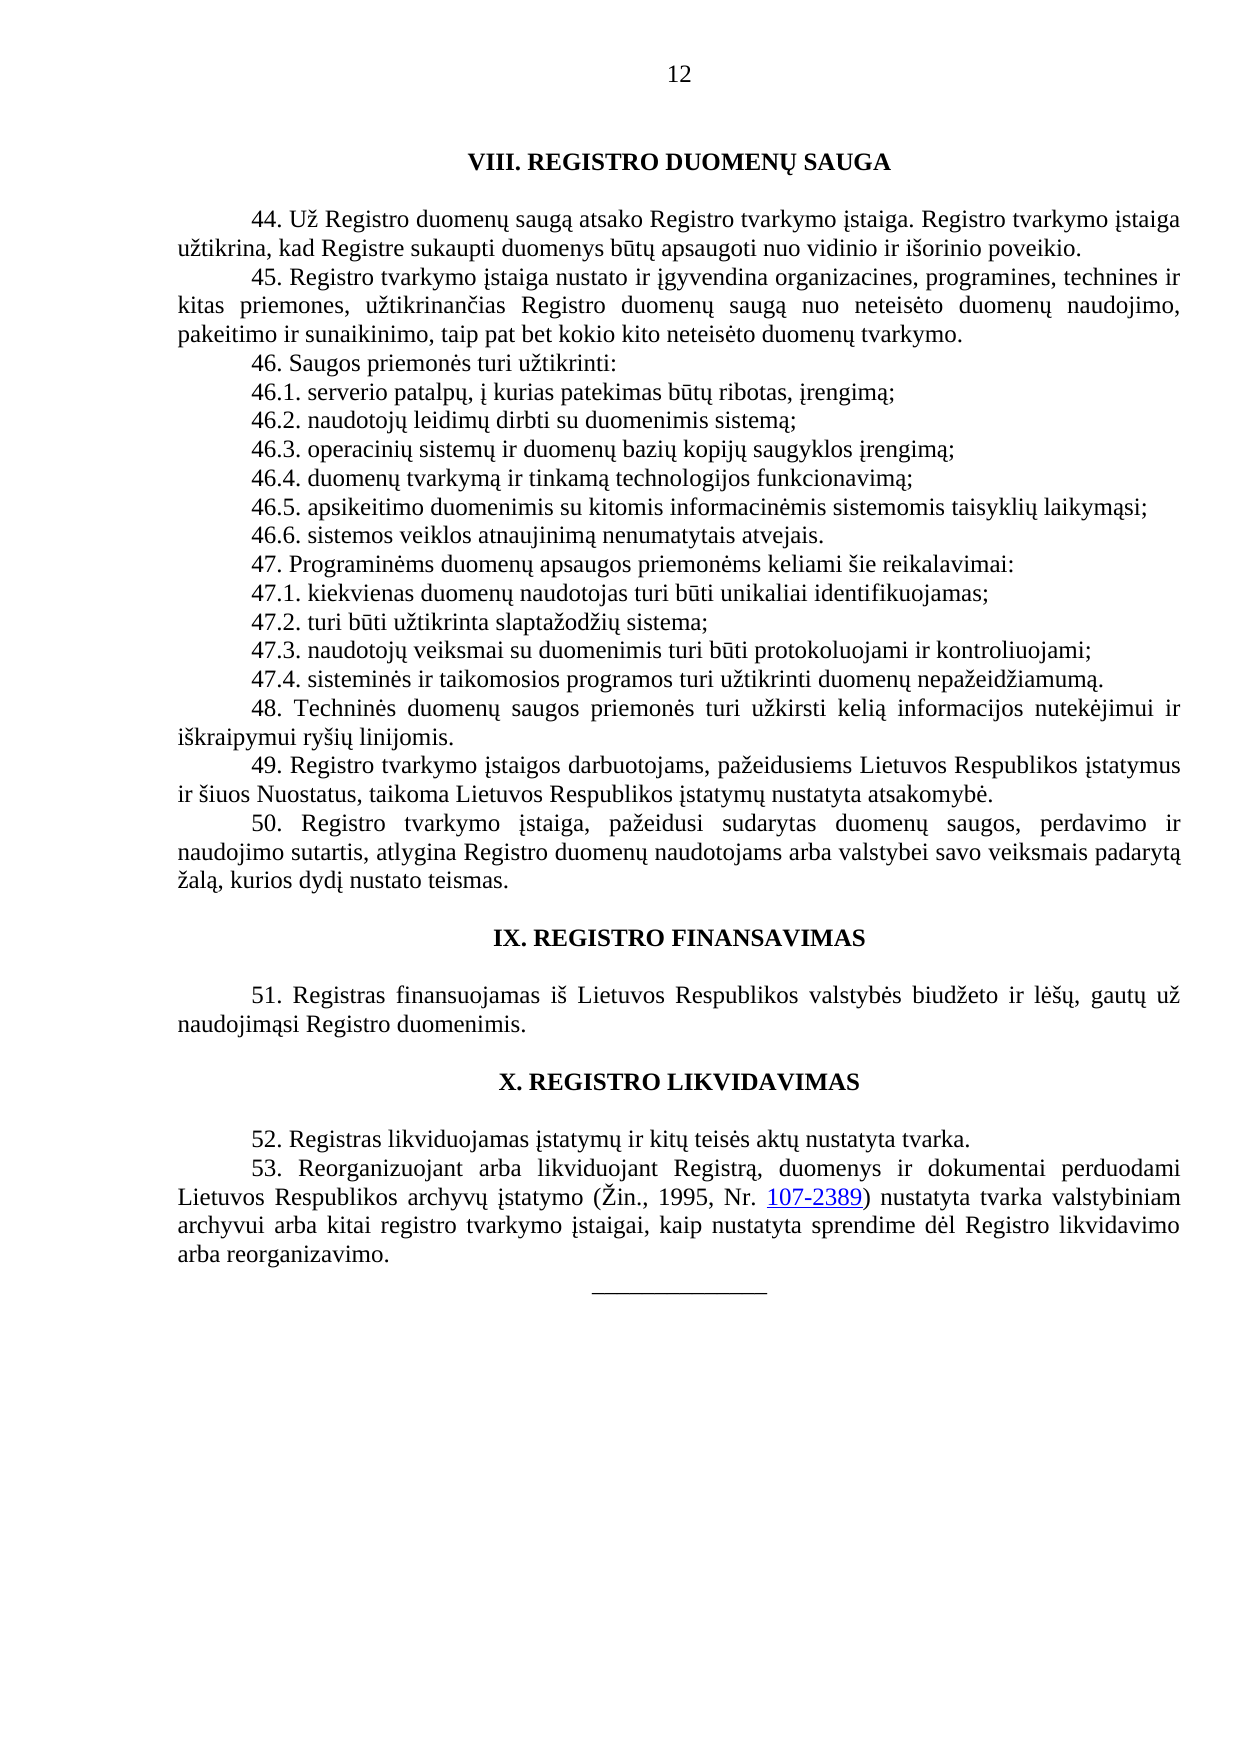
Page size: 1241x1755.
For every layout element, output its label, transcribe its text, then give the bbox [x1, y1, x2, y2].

text IX. REGISTRO FINANSAVIMAS [177, 923, 1181, 952]
text 47.2. turi būti užtikrinta slaptažodžių sistema; [177, 607, 1181, 636]
text 47. Programinėms duomenų apsaugos priemonėms keliami šie reikalavimai: [177, 549, 1181, 578]
text 44. Už Registro duomenų saugą atsako Registro tvarkymo įstaiga. Registro tvarkymo įstaiga užtikrina, kad Registre sukaupti duomenys būtų apsaugoti nuo vidinio ir išorinio poveikio. [177, 204, 1181, 262]
text 46.5. apsikeitimo duomenimis su kitomis informacinėmis sistemomis taisyklių laikymąsi; [177, 492, 1181, 521]
text 46.6. sistemos veiklos atnaujinimą nenumatytais atvejais. [177, 521, 1181, 549]
text VIII. REGISTRO DUOMENŲ SAUGA [177, 147, 1181, 176]
text 48. Techninės duomenų saugos priemonės turi užkirsti kelią informacijos nutekėjimui ir iškraipymui ryšių linijomis. [177, 693, 1181, 751]
text 46. Saugos priemonės turi užtikrinti: [177, 348, 1181, 377]
text 49. Registro tvarkymo įstaigos darbuotojams, pažeidusiems Lietuvos Respublikos įstatymus ir šiuos Nuostatus, taikoma Lietuvos Respublikos įstatymų nustatyta atsakomybė. [177, 751, 1181, 808]
text 47.1. kiekvienas duomenų naudotojas turi būti unikaliai identifikuojamas; [177, 578, 1181, 607]
text 46.3. operacinių sistemų ir duomenų bazių kopijų saugyklos įrengimą; [177, 434, 1181, 463]
text 50. Registro tvarkymo įstaiga, pažeidusi sudarytas duomenų saugos, perdavimo ir naudojimo sutartis, atlygina Registro duomenų naudotojams arba valstybei savo veiksmais padarytą žalą, kurios dydį nustato teismas. [177, 808, 1181, 894]
text 46.4. duomenų tvarkymą ir tinkamą technologijos funkcionavimą; [177, 463, 1181, 492]
text 45. Registro tvarkymo įstaiga nustato ir įgyvendina organizacines, programines, technines ir kitas priemones, užtikrinančias Registro duomenų saugą nuo neteisėto duomenų naudojimo, pakeitimo ir sunaikinimo, taip pat bet kokio kito neteisėto duomenų tvarkymo. [177, 262, 1181, 348]
text 47.4. sisteminės ir taikomosios programos turi užtikrinti duomenų nepažeidžiamumą. [177, 664, 1181, 693]
text 53. Reorganizuojant arba likviduojant Registrą, duomenys ir dokumentai perduodami Lietuvos Respublikos archyvų įstatymo (Žin., 1995, Nr. 107-2389) nustatyta tvarka valstybiniam archyvui arba kitai registro tvarkymo įstaigai, kaip nustatyta sprendime dėl Registro likvidavimo arba reorganizavimo. [177, 1153, 1181, 1268]
text 51. Registras finansuojamas iš Lietuvos Respublikos valstybės biudžeto ir lėšų, gautų už naudojimąsi Registro duomenimis. [177, 981, 1181, 1038]
text 46.1. serverio patalpų, į kurias patekimas būtų ribotas, įrengimą; [177, 377, 1181, 406]
text 46.2. naudotojų leidimų dirbti su duomenimis sistemą; [177, 406, 1181, 434]
text 47.3. naudotojų veiksmai su duomenimis turi būti protokoluojami ir kontroliuojami; [177, 636, 1181, 664]
text ______________ [177, 1268, 1181, 1297]
text X. REGISTRO LIKVIDAVIMAS [177, 1067, 1181, 1096]
text 52. Registras likviduojamas įstatymų ir kitų teisės aktų nustatyta tvarka. [177, 1124, 1181, 1153]
